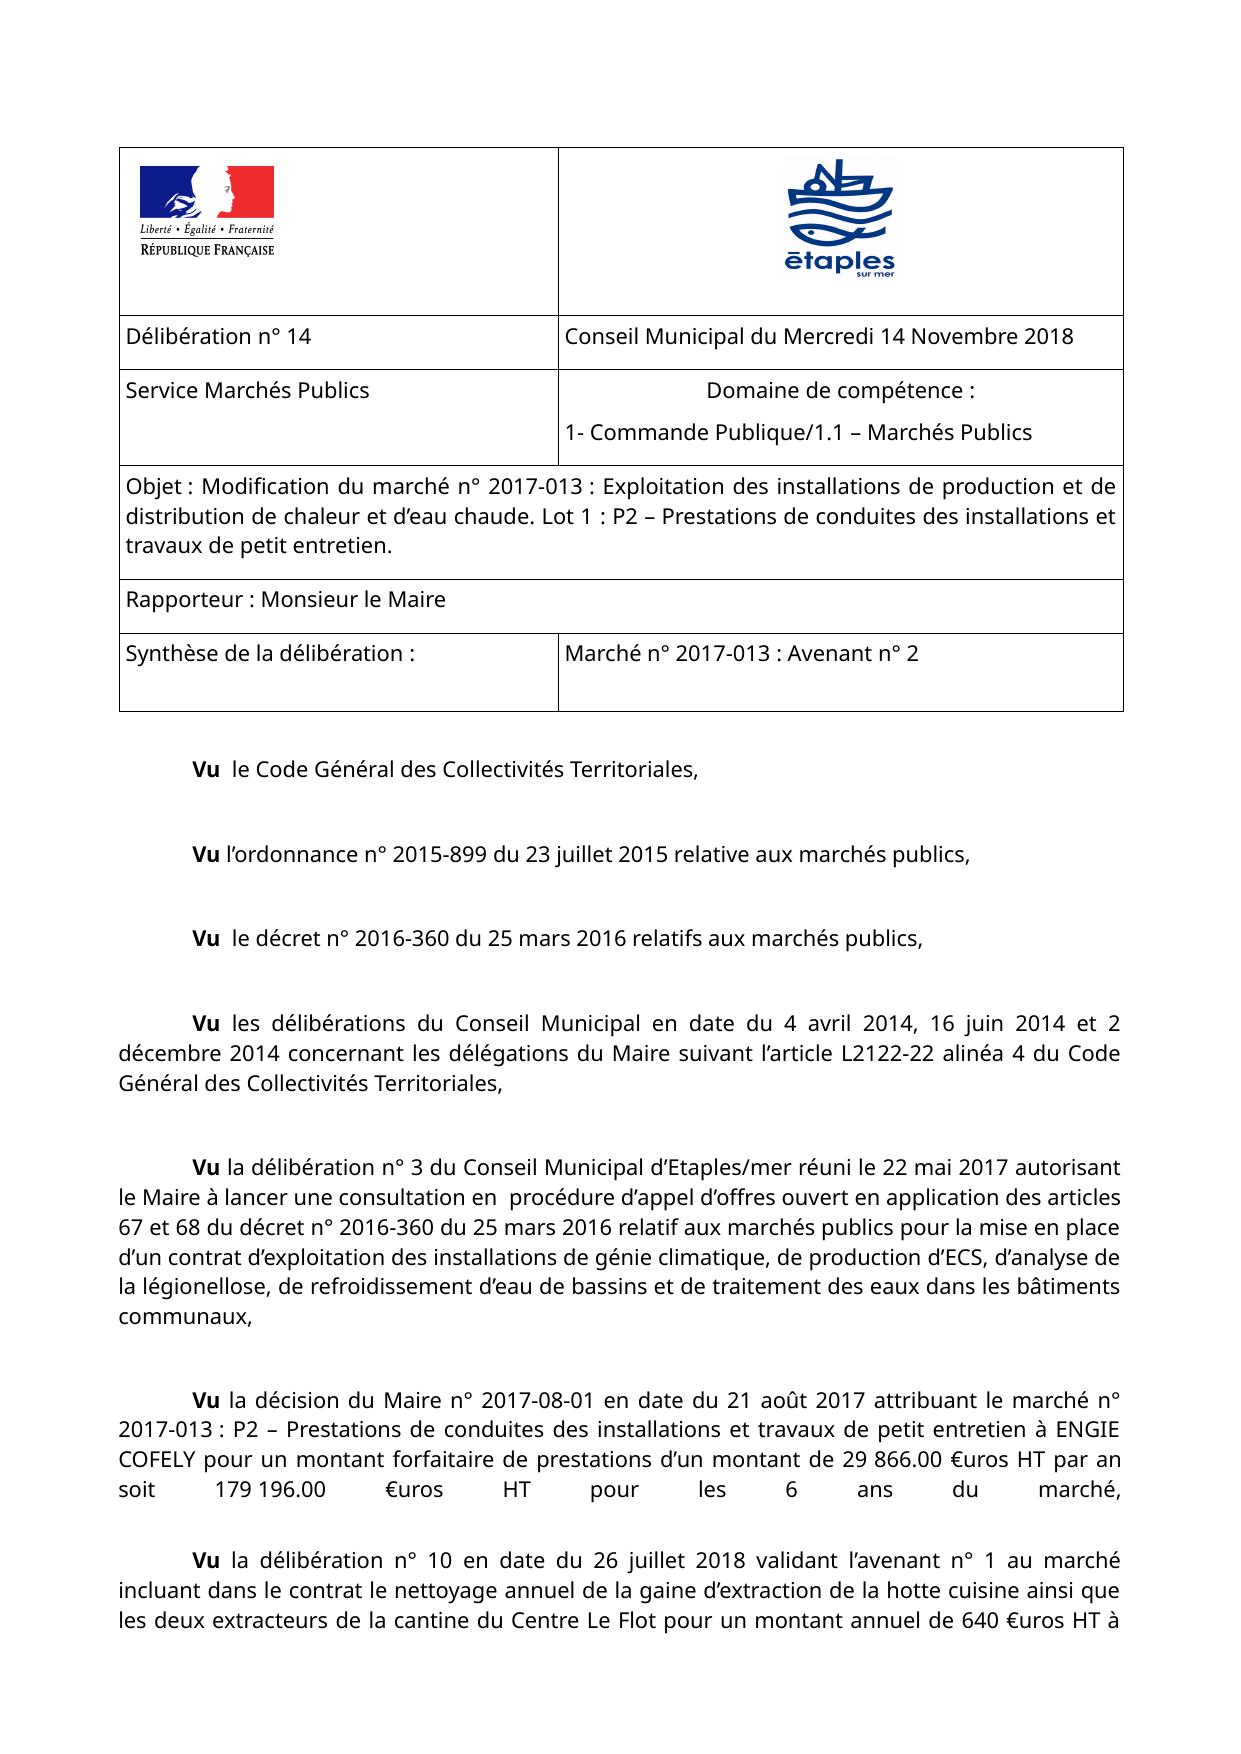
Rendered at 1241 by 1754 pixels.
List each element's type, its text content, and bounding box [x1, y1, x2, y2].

text Vu la délibération n° 3 du Conseil Municipal d’Etaples/mer réuni le 22 mai 2017 autorisant le Maire à lancer une consultation en procédure d’appel d’offres ouvert en application des articles 67 et 68 du décret n° 2016-360 du 25 mars 2016 relatif aux marchés publics pour la mise en place d’un contrat d’exploitation des installations de génie climatique, de production d’ECS, d’analyse de la légionellose, de refroidissement d’eau de bassins et de traitement des eaux dans les bâtiments communaux, [118, 1152, 1122, 1331]
table_cell Service Marchés Publics [120, 370, 558, 465]
text Vu la décision du Maire n° 2017-08-01 en date du 21 août 2017 attribuant le marché n° 2017-013 : P2 – Prestations de conduites des installations et travaux de petit entretien à ENGIE COFELY pour un montant forfaitaire de prestations d’un montant de 29 866.00 €uros HT par an soit 179 196.00 €uros HT pour les 6 ans du marché, [118, 1385, 1122, 1533]
text Vu le décret n° 2016-360 du 25 mars 2016 relatifs aux marchés publics, [118, 923, 1122, 953]
table_header [120, 148, 558, 315]
table_cell Rapporteur : Monsieur le Maire [120, 580, 1123, 632]
table_cell Conseil Municipal du Mercredi 14 Novembre 2018 [559, 316, 1123, 369]
table_cell Domaine de compétence : 1- Commande Publique/1.1 – Marchés Publics [559, 370, 1123, 465]
text Vu le Code Général des Collectivités Territoriales, [118, 753, 1122, 784]
text Vu la délibération n° 10 en date du 26 juillet 2018 validant l’avenant n° 1 au marché incluant dans le contrat le nettoyage annuel de la gaine d’extraction de la hotte cuisine ainsi que les deux extracteurs de la cantine du Centre Le Flot pour un montant annuel de 640 €uros HT à [118, 1545, 1122, 1634]
picture [780, 155, 901, 281]
table_cell Synthèse de la délibération : [120, 634, 558, 711]
picture [140, 166, 274, 257]
text Vu les délibérations du Conseil Municipal en date du 4 avril 2014, 16 juin 2014 et 2 décembre 2014 concernant les délégations du Maire suivant l’article L2122-22 alinéa 4 du Code Général des Collectivités Territoriales, [118, 1008, 1122, 1097]
table_cell Délibération n° 14 [120, 316, 558, 369]
text Vu l’ordonnance n° 2015-899 du 23 juillet 2015 relative aux marchés publics, [118, 839, 1122, 869]
table_cell Marché n° 2017-013 : Avenant n° 2 [559, 634, 1123, 711]
table_header [559, 148, 1123, 315]
table_cell Objet : Modification du marché n° 2017-013 : Exploitation des installations de production et de distribution de chaleur et d’eau chaude. Lot 1 : P2 – Prestations de conduites des installations et travaux de petit entretien. [120, 466, 1123, 578]
